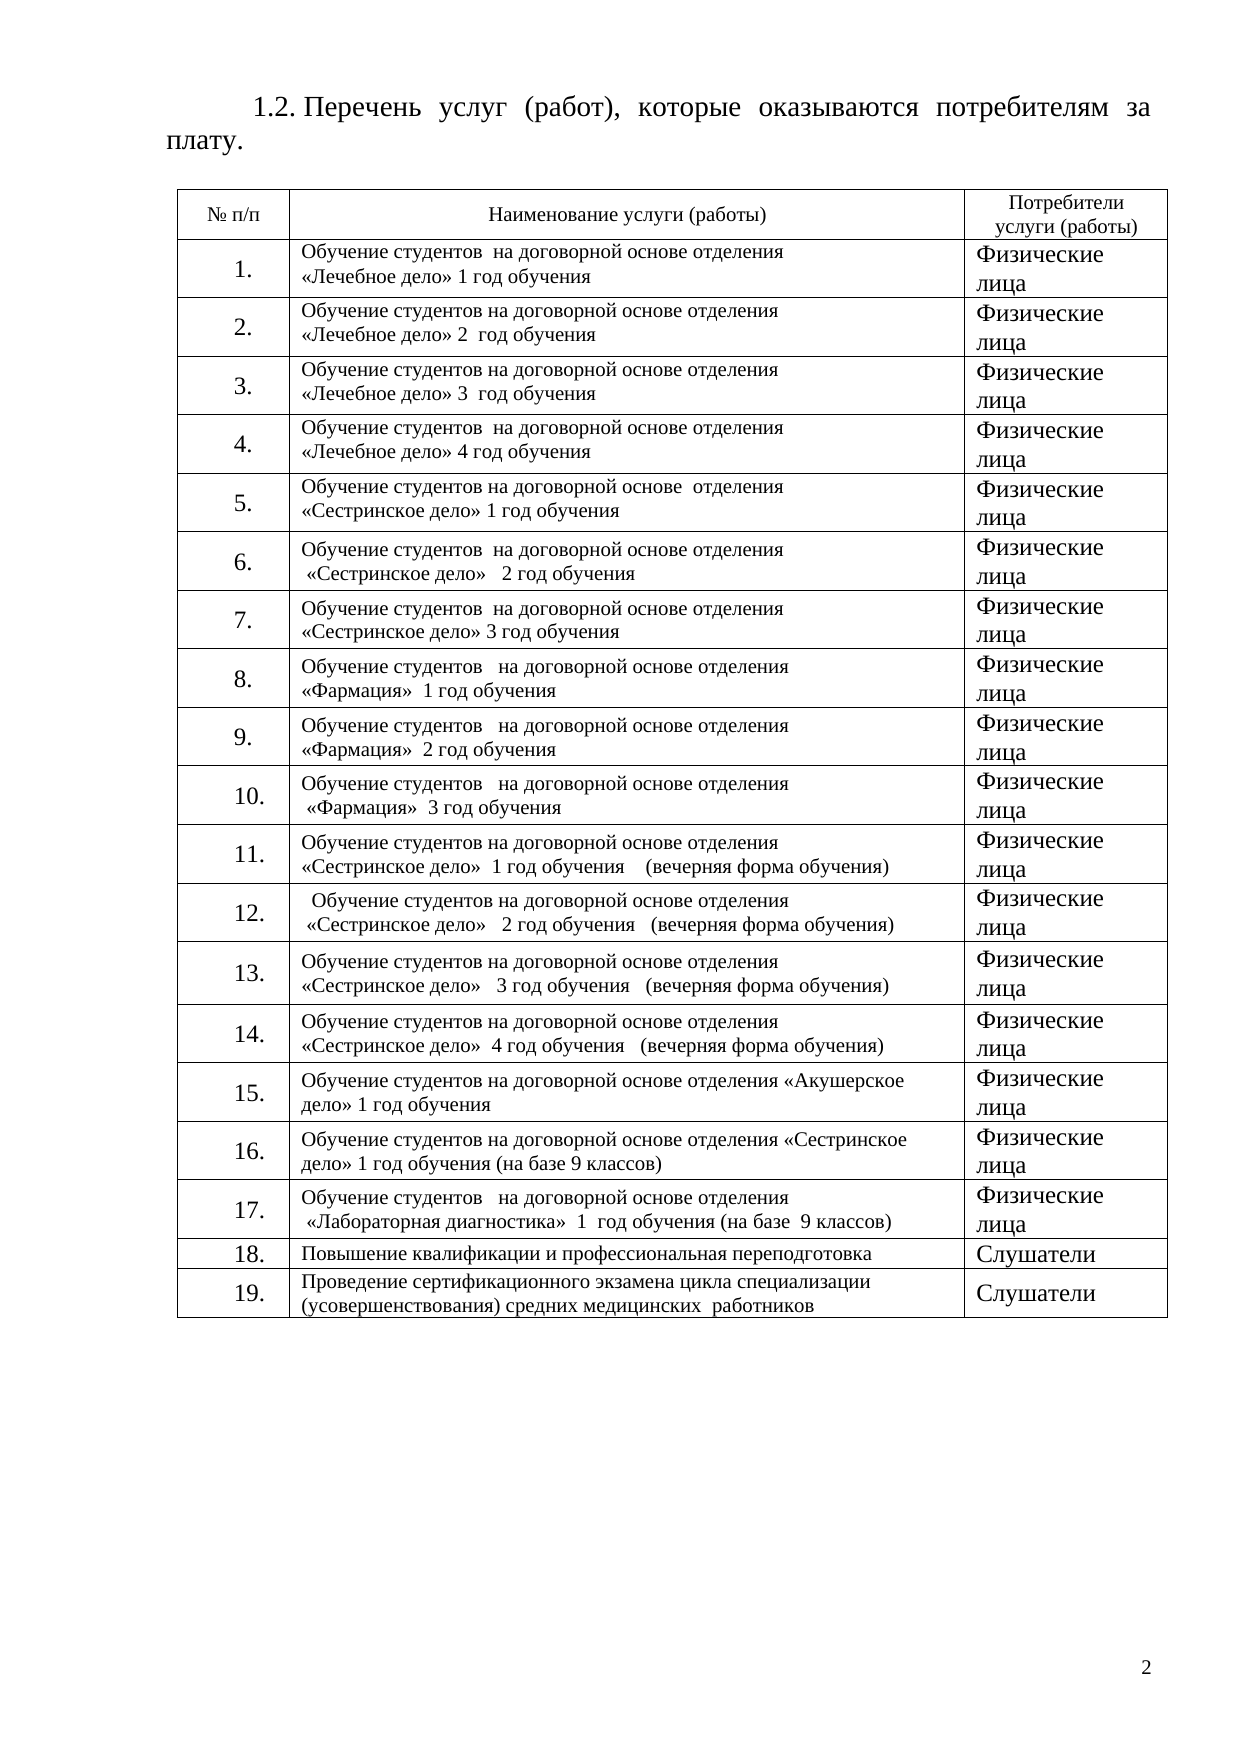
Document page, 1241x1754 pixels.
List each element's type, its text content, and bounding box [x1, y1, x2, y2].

table_cell [178, 298, 289, 356]
table_cell [178, 1269, 289, 1317]
table_cell Физические лица [965, 357, 1167, 414]
table_cell Физические лица [965, 532, 1167, 590]
table_cell Физические лица [965, 1180, 1167, 1238]
table_cell [178, 357, 289, 414]
table_cell Обучение студентов на договорной основе отделения «Сестринское дело» 3 год обучения [290, 591, 964, 648]
table_header № п/п [178, 190, 289, 238]
table_cell Физические лица [965, 708, 1167, 765]
table_cell Физические лица [965, 298, 1167, 356]
table_cell Физические лица [965, 649, 1167, 707]
table_cell [178, 1122, 289, 1179]
table_cell Физические лица [965, 825, 1167, 882]
table_cell [178, 766, 289, 824]
table_cell Обучение студентов на договорной основе отделения «Фармация» 2 год обучения [290, 708, 964, 765]
table_cell Физические лица [965, 474, 1167, 531]
table_cell Обучение студентов на договорной основе отделения «Акушерское дело» 1 год обучения [290, 1063, 964, 1121]
table_cell Обучение студентов на договорной основе отделения «Сестринское дело» 1 год обучения [290, 474, 964, 531]
table_cell [178, 474, 289, 531]
table_cell [178, 825, 289, 882]
table_cell [178, 1180, 289, 1238]
table_cell Обучение студентов на договорной основе отделения «Сестринское дело» 1 год обучения (на базе 9 классов) [290, 1122, 964, 1179]
table_cell [178, 591, 289, 648]
table_cell Физические лица [965, 1063, 1167, 1121]
table_cell [178, 1239, 289, 1268]
table_cell Обучение студентов на договорной основе отделения «Лабораторная диагностика» 1 год обучения (на базе 9 классов) [290, 1180, 964, 1238]
table_cell Обучение студентов на договорной основе отделения «Лечебное дело» 2 год обучения [290, 298, 964, 356]
table_cell Обучение студентов на договорной основе отделения «Сестринское дело» 3 год обучения (вечерняя форма обучения) [290, 942, 964, 1004]
text 1.2. Перечень услуг (работ), которые оказываются потребителям за плату. [166, 89, 1152, 156]
table_cell [178, 1063, 289, 1121]
table_cell Слушатели [965, 1239, 1167, 1268]
table_cell Слушатели [965, 1269, 1167, 1317]
table_cell Обучение студентов на договорной основе отделения «Сестринское дело» 2 год обучения [290, 532, 964, 590]
table_cell [178, 415, 289, 473]
table_cell Физические лица [965, 1005, 1167, 1062]
table_cell Физические лица [965, 591, 1167, 648]
table_cell Повышение квалификации и профессиональная переподготовка [290, 1239, 964, 1268]
table_cell [178, 884, 289, 941]
table_cell [178, 1005, 289, 1062]
table_cell Физические лица [965, 766, 1167, 824]
table_cell Обучение студентов на договорной основе отделения «Сестринское дело» 4 год обучения (вечерняя форма обучения) [290, 1005, 964, 1062]
table_cell Обучение студентов на договорной основе отделения «Сестринское дело» 1 год обучения (вечерняя форма обучения) [290, 825, 964, 882]
table_header Наименование услуги (работы) [290, 190, 964, 238]
table_cell Обучение студентов на договорной основе отделения «Фармация» 3 год обучения [290, 766, 964, 824]
table_cell Физические лица [965, 415, 1167, 473]
table_cell Обучение студентов на договорной основе отделения «Лечебное дело» 4 год обучения [290, 415, 964, 473]
table_cell Обучение студентов на договорной основе отделения «Лечебное дело» 1 год обучения [290, 240, 964, 297]
table_cell Обучение студентов на договорной основе отделения «Фармация» 1 год обучения [290, 649, 964, 707]
table_cell Проведение сертификационного экзамена цикла специализации (усовершенствования) средних медицинских работников [290, 1269, 964, 1317]
table_cell [178, 708, 289, 765]
table_cell Физические лица [965, 884, 1167, 941]
table_cell Физические лица [965, 1122, 1167, 1179]
table_cell Физические лица [965, 942, 1167, 1004]
table_cell Обучение студентов на договорной основе отделения «Сестринское дело» 2 год обучения (вечерняя форма обучения) [290, 884, 964, 941]
table_header Потребители услуги (работы) [965, 190, 1167, 238]
table_cell [178, 649, 289, 707]
table_cell [178, 532, 289, 590]
table_cell [178, 240, 289, 297]
table_cell Физические лица [965, 240, 1167, 297]
table_cell [178, 942, 289, 1004]
table_cell Обучение студентов на договорной основе отделения «Лечебное дело» 3 год обучения [290, 357, 964, 414]
